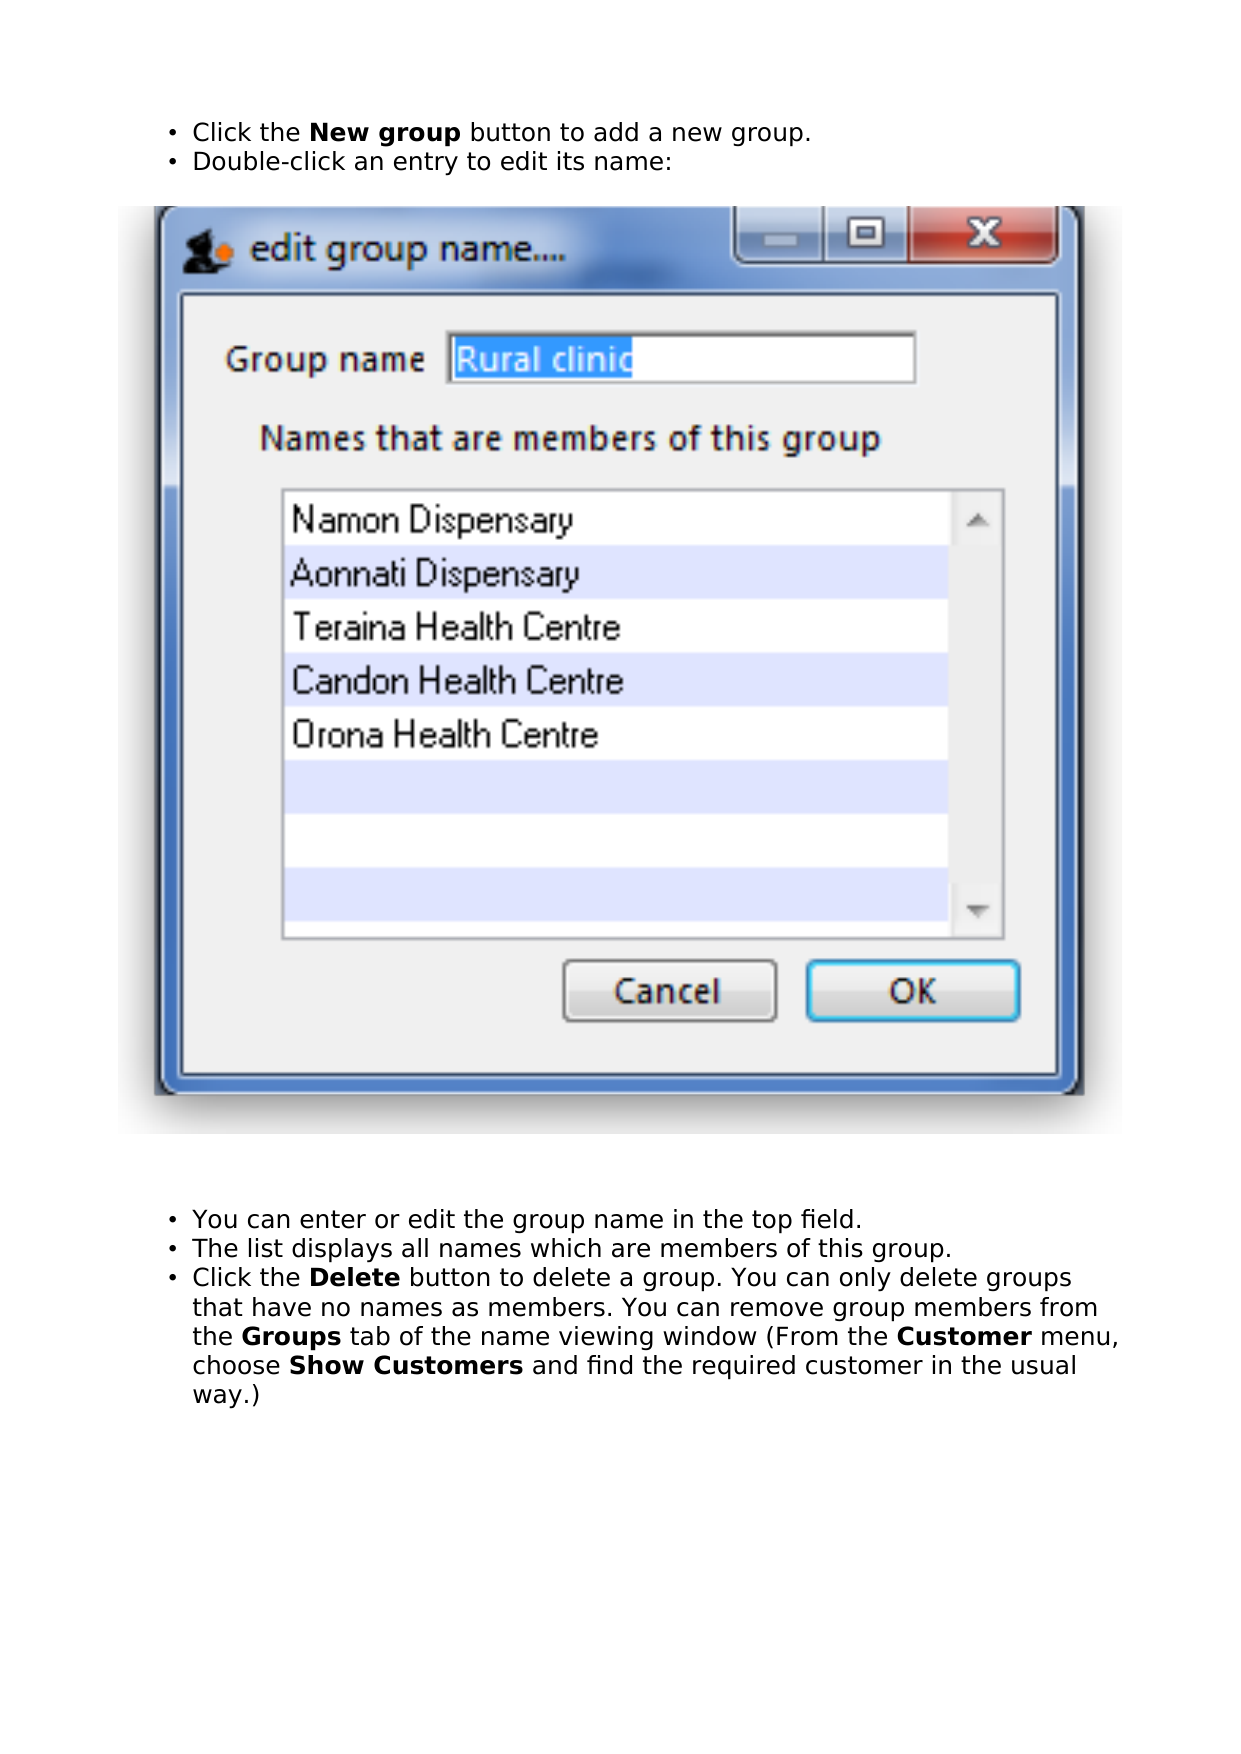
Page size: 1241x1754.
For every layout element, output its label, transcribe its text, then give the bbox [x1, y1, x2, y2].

list Click the New group button to add a new group. [177, 118, 1122, 147]
picture [118, 206, 1123, 1134]
list Double-click an entry to edit its name: [177, 147, 1122, 176]
list The list displays all names which are members of this group. [177, 1234, 1122, 1263]
list You can enter or edit the group name in the top field. [177, 1205, 1122, 1234]
list Click the Delete button to delete a group. You can only delete groups that have no names as members. You can remove group members from the Groups tab of the name viewing window (From the Customer menu, choose Show Customers and find the required customer in the usual way.) [177, 1263, 1122, 1409]
